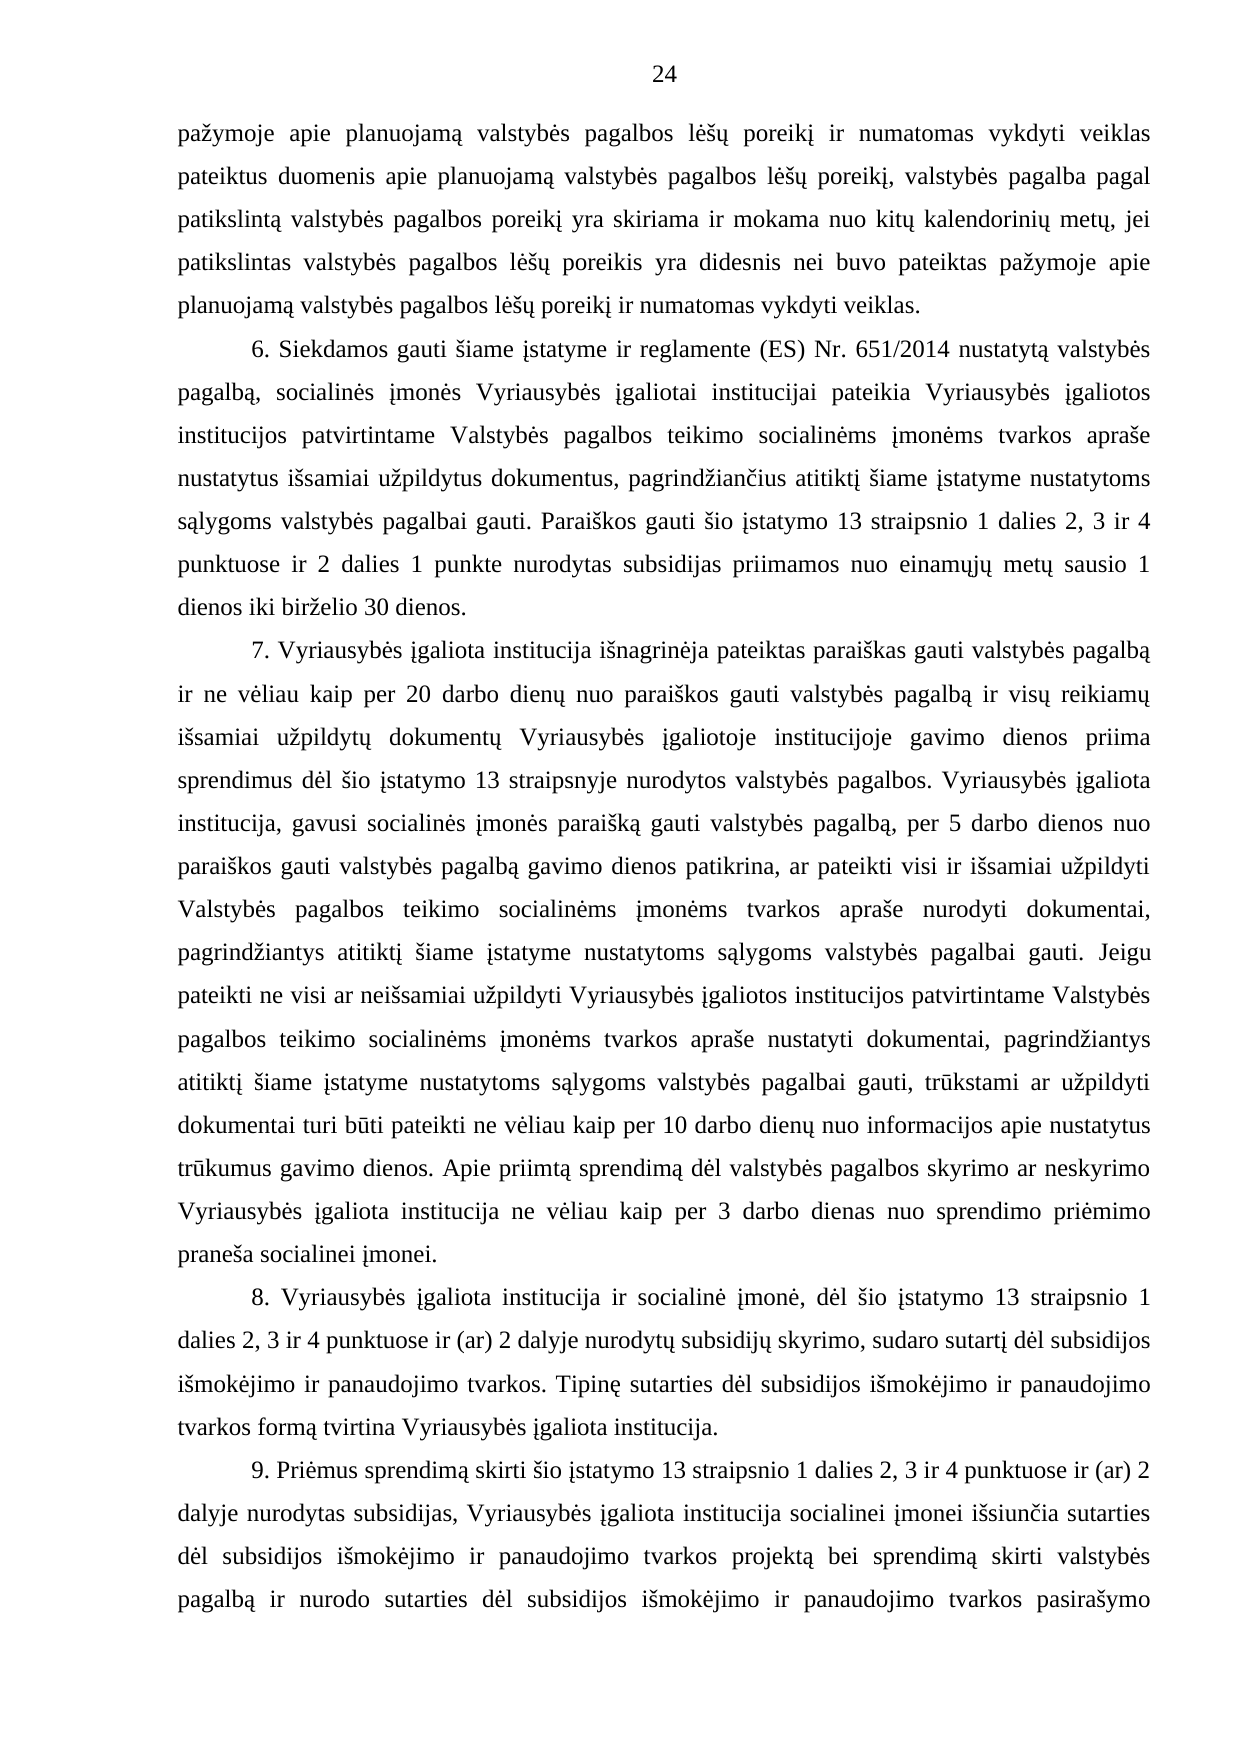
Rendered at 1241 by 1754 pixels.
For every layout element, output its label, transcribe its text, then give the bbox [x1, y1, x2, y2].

text pažymoje apie planuojamą valstybės pagalbos lėšų poreikį ir numatomas vykdyti veiklas pateiktus duomenis apie planuojamą valstybės pagalbos lėšų poreikį, valstybės pagalba pagal patikslintą valstybės pagalbos poreikį yra skiriama ir mokama nuo kitų kalendorinių metų, jei patikslintas valstybės pagalbos lėšų poreikis yra didesnis nei buvo pateiktas pažymoje apie planuojamą valstybės pagalbos lėšų poreikį ir numatomas vykdyti veiklas. [177, 118, 1152, 319]
text 9. Priėmus sprendimą skirti šio įstatymo 13 straipsnio 1 dalies 2, 3 ir 4 punktuose ir (ar) 2 dalyje nurodytas subsidijas, Vyriausybės įgaliota institucija socialinei įmonei išsiunčia sutarties dėl subsidijos išmokėjimo ir panaudojimo tvarkos projektą bei sprendimą skirti valstybės pagalbą ir nurodo sutarties dėl subsidijos išmokėjimo ir panaudojimo tvarkos pasirašymo [177, 1455, 1152, 1613]
text 6. Siekdamos gauti šiame įstatyme ir reglamente (ES) Nr. 651/2014 nustatytą valstybės pagalbą, socialinės įmonės Vyriausybės įgaliotai institucijai pateikia Vyriausybės įgaliotos institucijos patvirtintame Valstybės pagalbos teikimo socialinėms įmonėms tvarkos apraše nustatytus išsamiai užpildytus dokumentus, pagrindžiančius atitiktį šiame įstatyme nustatytoms sąlygoms valstybės pagalbai gauti. Paraiškos gauti šio įstatymo 13 straipsnio 1 dalies 2, 3 ir 4 punktuose ir 2 dalies 1 punkte nurodytas subsidijas priimamos nuo einamųjų metų sausio 1 dienos iki birželio 30 dienos. [177, 334, 1152, 621]
text 8. Vyriausybės įgaliota institucija ir socialinė įmonė, dėl šio įstatymo 13 straipsnio 1 dalies 2, 3 ir 4 punktuose ir (ar) 2 dalyje nurodytų subsidijų skyrimo, sudaro sutartį dėl subsidijos išmokėjimo ir panaudojimo tvarkos. Tipinę sutarties dėl subsidijos išmokėjimo ir panaudojimo tvarkos formą tvirtina Vyriausybės įgaliota institucija. [177, 1282, 1152, 1441]
text 7. Vyriausybės įgaliota institucija išnagrinėja pateiktas paraiškas gauti valstybės pagalbą ir ne vėliau kaip per 20 darbo dienų nuo paraiškos gauti valstybės pagalbą ir visų reikiamų išsamiai užpildytų dokumentų Vyriausybės įgaliotoje institucijoje gavimo dienos priima sprendimus dėl šio įstatymo 13 straipsnyje nurodytos valstybės pagalbos. Vyriausybės įgaliota institucija, gavusi socialinės įmonės paraišką gauti valstybės pagalbą, per 5 darbo dienos nuo paraiškos gauti valstybės pagalbą gavimo dienos patikrina, ar pateikti visi ir išsamiai užpildyti Valstybės pagalbos teikimo socialinėms įmonėms tvarkos apraše nurodyti dokumentai, pagrindžiantys atitiktį šiame įstatyme nustatytoms sąlygoms valstybės pagalbai gauti. Jeigu pateikti ne visi ar neišsamiai užpildyti Vyriausybės įgaliotos institucijos patvirtintame Valstybės pagalbos teikimo socialinėms įmonėms tvarkos apraše nustatyti dokumentai, pagrindžiantys atitiktį šiame įstatyme nustatytoms sąlygoms valstybės pagalbai gauti, trūkstami ar užpildyti dokumentai turi būti pateikti ne vėliau kaip per 10 darbo dienų nuo informacijos apie nustatytus trūkumus gavimo dienos. Apie priimtą sprendimą dėl valstybės pagalbos skyrimo ar neskyrimo Vyriausybės įgaliota institucija ne vėliau kaip per 3 darbo dienas nuo sprendimo priėmimo praneša socialinei įmonei. [177, 636, 1152, 1268]
